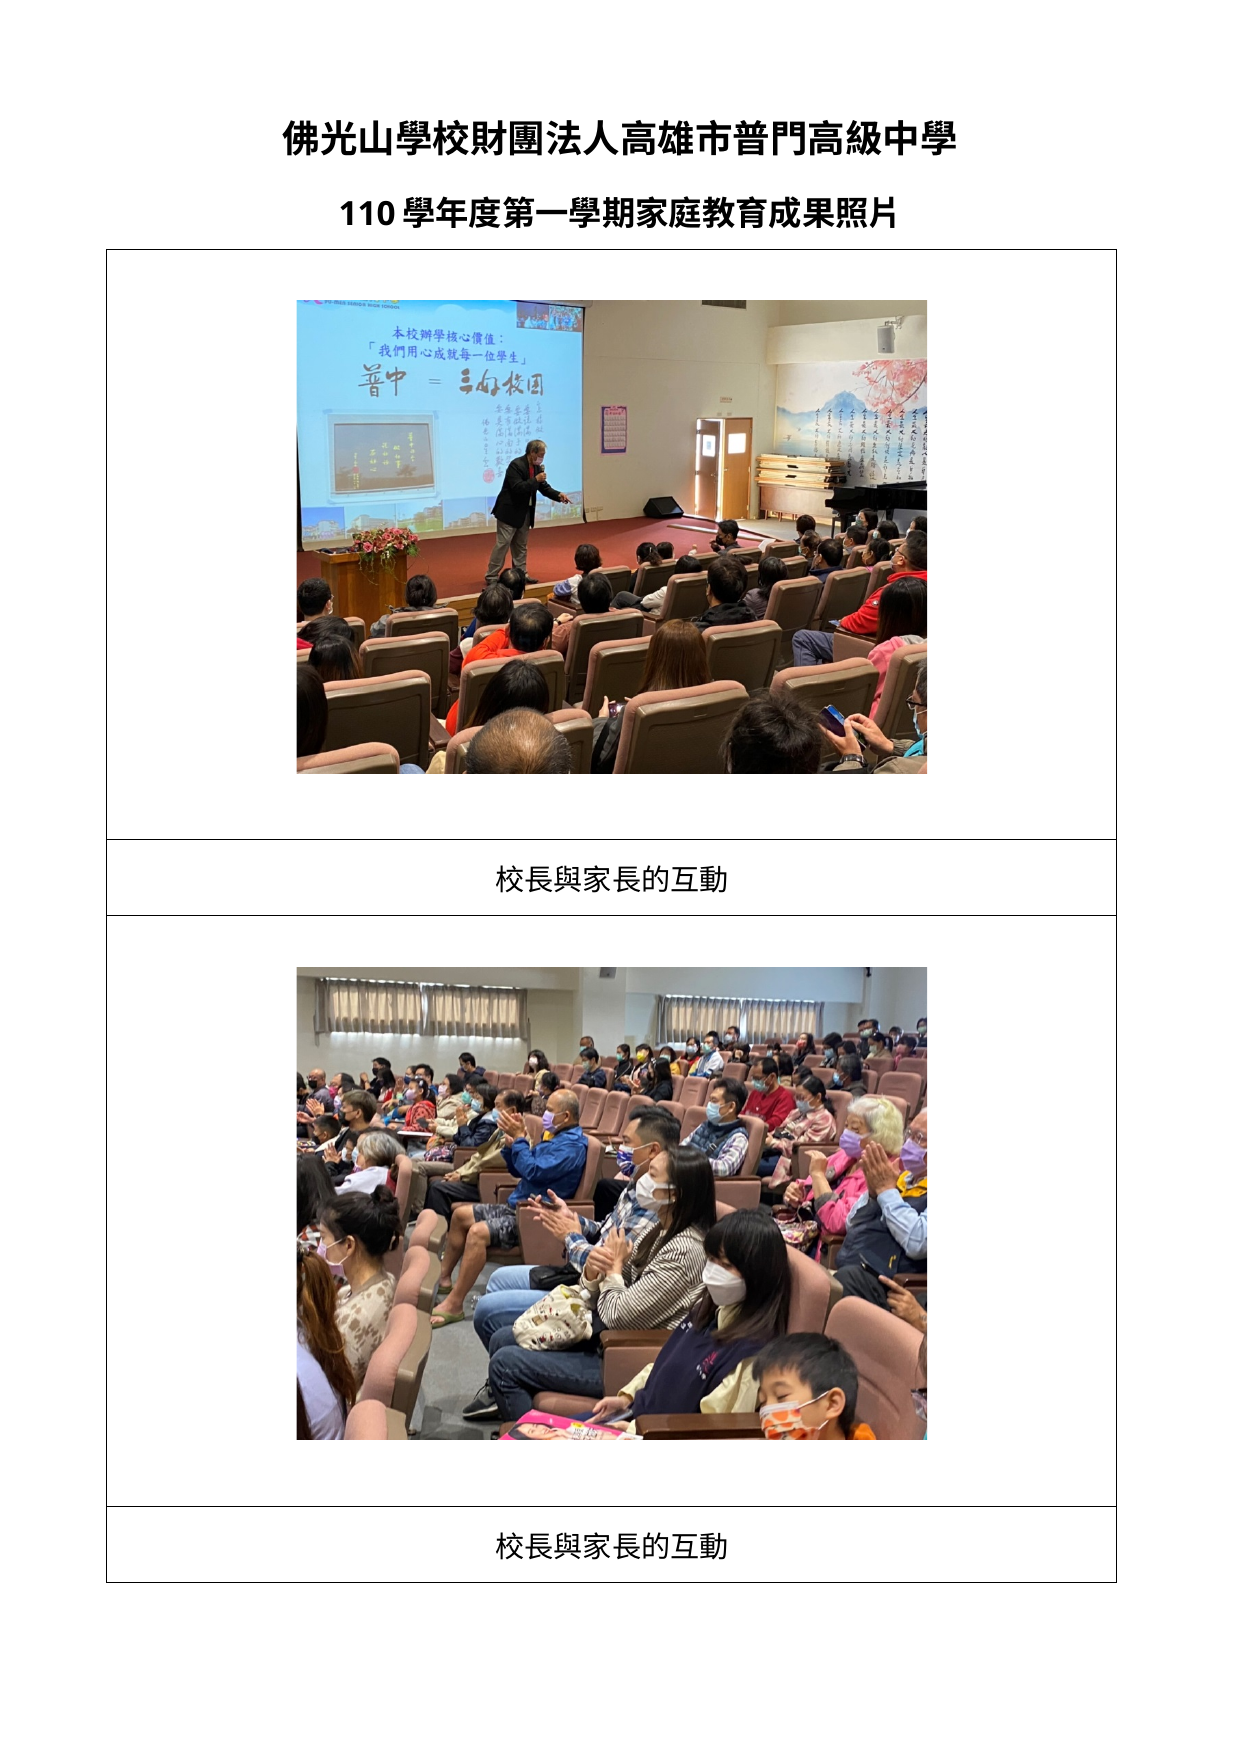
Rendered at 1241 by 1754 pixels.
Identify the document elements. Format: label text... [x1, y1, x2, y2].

table_cell 校長與家長的互動 [107, 1507, 1116, 1582]
text 佛光山學校財團法人高雄市普門高級中學 [118, 99, 1122, 174]
text 110學年度第一學期家庭教育成果照片 [118, 174, 1122, 249]
table_cell 校長與家長的互動 [107, 840, 1116, 915]
table_cell [107, 916, 1116, 1506]
picture [296, 300, 928, 774]
picture [296, 967, 928, 1440]
table_header [107, 250, 1116, 839]
